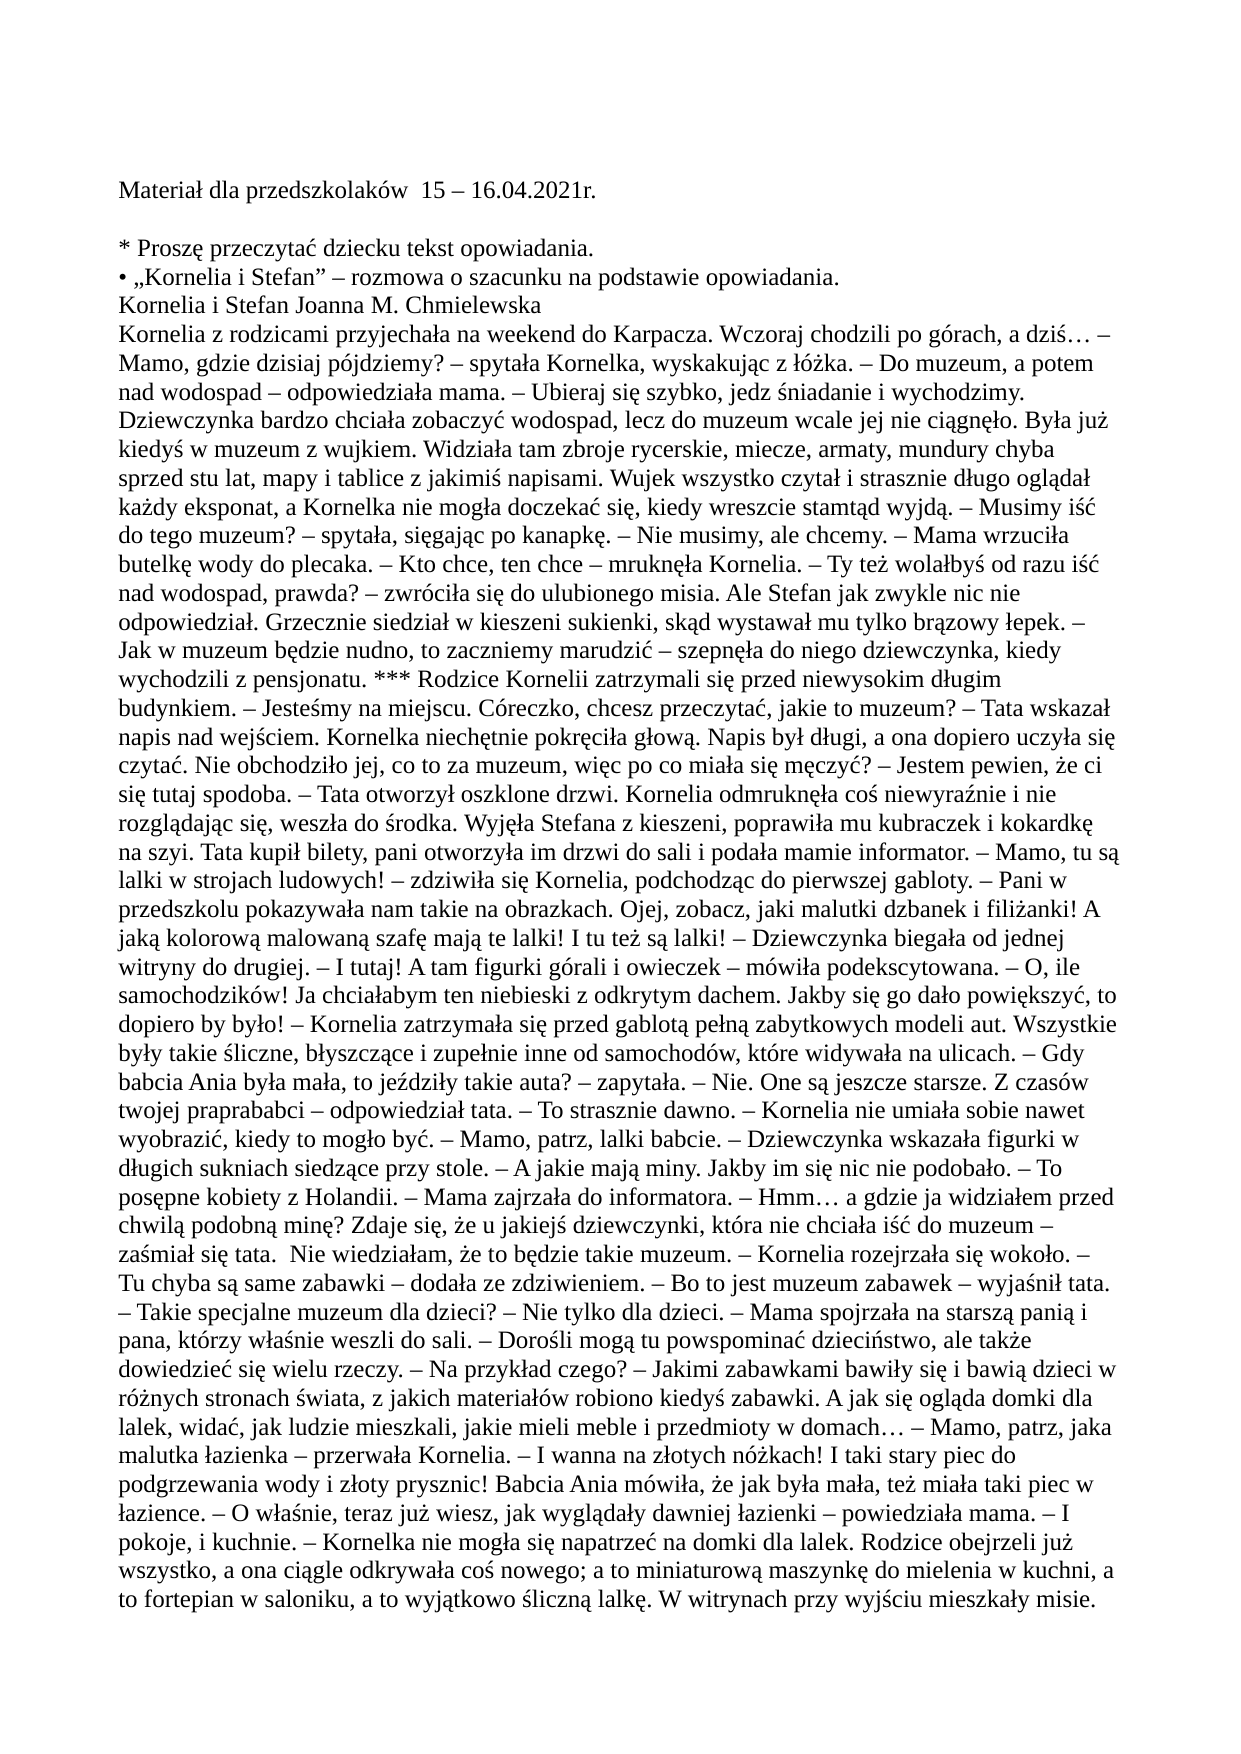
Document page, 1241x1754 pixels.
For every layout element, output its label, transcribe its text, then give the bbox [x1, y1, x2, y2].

text • „Kornelia i Stefan” – rozmowa o szacunku na podstawie opowiadania. Kornelia i Stefan Joanna M. Chmielewska Kornelia z rodzicami przyjechała na weekend do Karpacza. Wczoraj chodzili po górach, a dziś… – Mamo, gdzie dzisiaj pójdziemy? – spytała Kornelka, wyskakując z łóżka. – Do muzeum, a potem nad wodospad – odpowiedziała mama. – Ubieraj się szybko, jedz śniadanie i wychodzimy. Dziewczynka bardzo chciała zobaczyć wodospad, lecz do muzeum wcale jej nie ciągnęło. Była już kiedyś w muzeum z wujkiem. Widziała tam zbroje rycerskie, miecze, armaty, mundury chyba sprzed stu lat, mapy i tablice z jakimiś napisami. Wujek wszystko czytał i strasznie długo oglądał każdy eksponat, a Kornelka nie mogła doczekać się, kiedy wreszcie stamtąd wyjdą. – Musimy iść do tego muzeum? – spytała, sięgając po kanapkę. – Nie musimy, ale chcemy. – Mama wrzuciła butelkę wody do plecaka. – Kto chce, ten chce – mruknęła Kornelia. – Ty też wolałbyś od razu iść nad wodospad, prawda? – zwróciła się do ulubionego misia. Ale Stefan jak zwykle nic nie odpowiedział. Grzecznie siedział w kieszeni sukienki, skąd wystawał mu tylko brązowy łepek. – Jak w muzeum będzie nudno, to zaczniemy marudzić – szepnęła do niego dziewczynka, kiedy wychodzili z pensjonatu. *** Rodzice Kornelii zatrzymali się przed niewysokim długim budynkiem. – Jesteśmy na miejscu. Córeczko, chcesz przeczytać, jakie to muzeum? – Tata wskazał napis nad wejściem. Kornelka niechętnie pokręciła głową. Napis był długi, a ona dopiero uczyła się czytać. Nie obchodziło jej, co to za muzeum, więc po co miała się męczyć? – Jestem pewien, że ci się tutaj spodoba. – Tata otworzył oszklone drzwi. Kornelia odmruknęła coś niewyraźnie i nie rozglądając się, weszła do środka. Wyjęła Stefana z kieszeni, poprawiła mu kubraczek i kokardkę na szyi. Tata kupił bilety, pani otworzyła im drzwi do sali i podała mamie informator. – Mamo, tu są lalki w strojach ludowych! – zdziwiła się Kornelia, podchodząc do pierwszej gabloty. – Pani w przedszkolu pokazywała nam takie na obrazkach. Ojej, zobacz, jaki malutki dzbanek i filiżanki! A jaką kolorową malowaną szafę mają te lalki! I tu też są lalki! – Dziewczynka biegała od jednej witryny do drugiej. – I tutaj! A tam figurki górali i owieczek – mówiła podekscytowana. – O, ile samochodzików! Ja chciałabym ten niebieski z odkrytym dachem. Jakby się go dało powiększyć, to dopiero by było! – Kornelia zatrzymała się przed gablotą pełną zabytkowych modeli aut. Wszystkie były takie śliczne, błyszczące i zupełnie inne od samochodów, które widywała na ulicach. – Gdy babcia Ania była mała, to jeździły takie auta? – zapytała. – Nie. One są jeszcze starsze. Z czasów twojej praprababci – odpowiedział tata. – To strasznie dawno. – Kornelia nie umiała sobie nawet wyobrazić, kiedy to mogło być. – Mamo, patrz, lalki babcie. – Dziewczynka wskazała figurki w długich sukniach siedzące przy stole. – A jakie mają miny. Jakby im się nic nie podobało. – To posępne kobiety z Holandii. – Mama zajrzała do informatora. – Hmm… a gdzie ja widziałem przed chwilą podobną minę? Zdaje się, że u jakiejś dziewczynki, która nie chciała iść do muzeum – zaśmiał się tata. Nie wiedziałam, że to będzie takie muzeum. – Kornelia rozejrzała się wokoło. – Tu chyba są same zabawki – dodała ze zdziwieniem. – Bo to jest muzeum zabawek – wyjaśnił tata. – Takie specjalne muzeum dla dzieci? – Nie tylko dla dzieci. – Mama spojrzała na starszą panią i pana, którzy właśnie weszli do sali. – Dorośli mogą tu powspominać dzieciństwo, ale także dowiedzieć się wielu rzeczy. – Na przykład czego? – Jakimi zabawkami bawiły się i bawią dzieci w różnych stronach świata, z jakich materiałów robiono kiedyś zabawki. A jak się ogląda domki dla lalek, widać, jak ludzie mieszkali, jakie mieli meble i przedmioty w domach… – Mamo, patrz, jaka malutka łazienka – przerwała Kornelia. – I wanna na złotych nóżkach! I taki stary piec do podgrzewania wody i złoty prysznic! Babcia Ania mówiła, że jak była mała, też miała taki piec w łazience. – O właśnie, teraz już wiesz, jak wyglądały dawniej łazienki – powiedziała mama. – I pokoje, i kuchnie. – Kornelka nie mogła się napatrzeć na domki dla lalek. Rodzice obejrzeli już wszystko, a ona ciągle odkrywała coś nowego; a to miniaturową maszynkę do mielenia w kuchni, a to fortepian w saloniku, a to wyjątkowo śliczną lalkę. W witrynach przy wyjściu mieszkały misie. [118, 262, 1122, 1613]
text * Proszę przeczytać dziecku tekst opowiadania. [118, 233, 1122, 262]
text Materiał dla przedszkolaków 15 – 16.04.2021r. [118, 176, 1122, 204]
